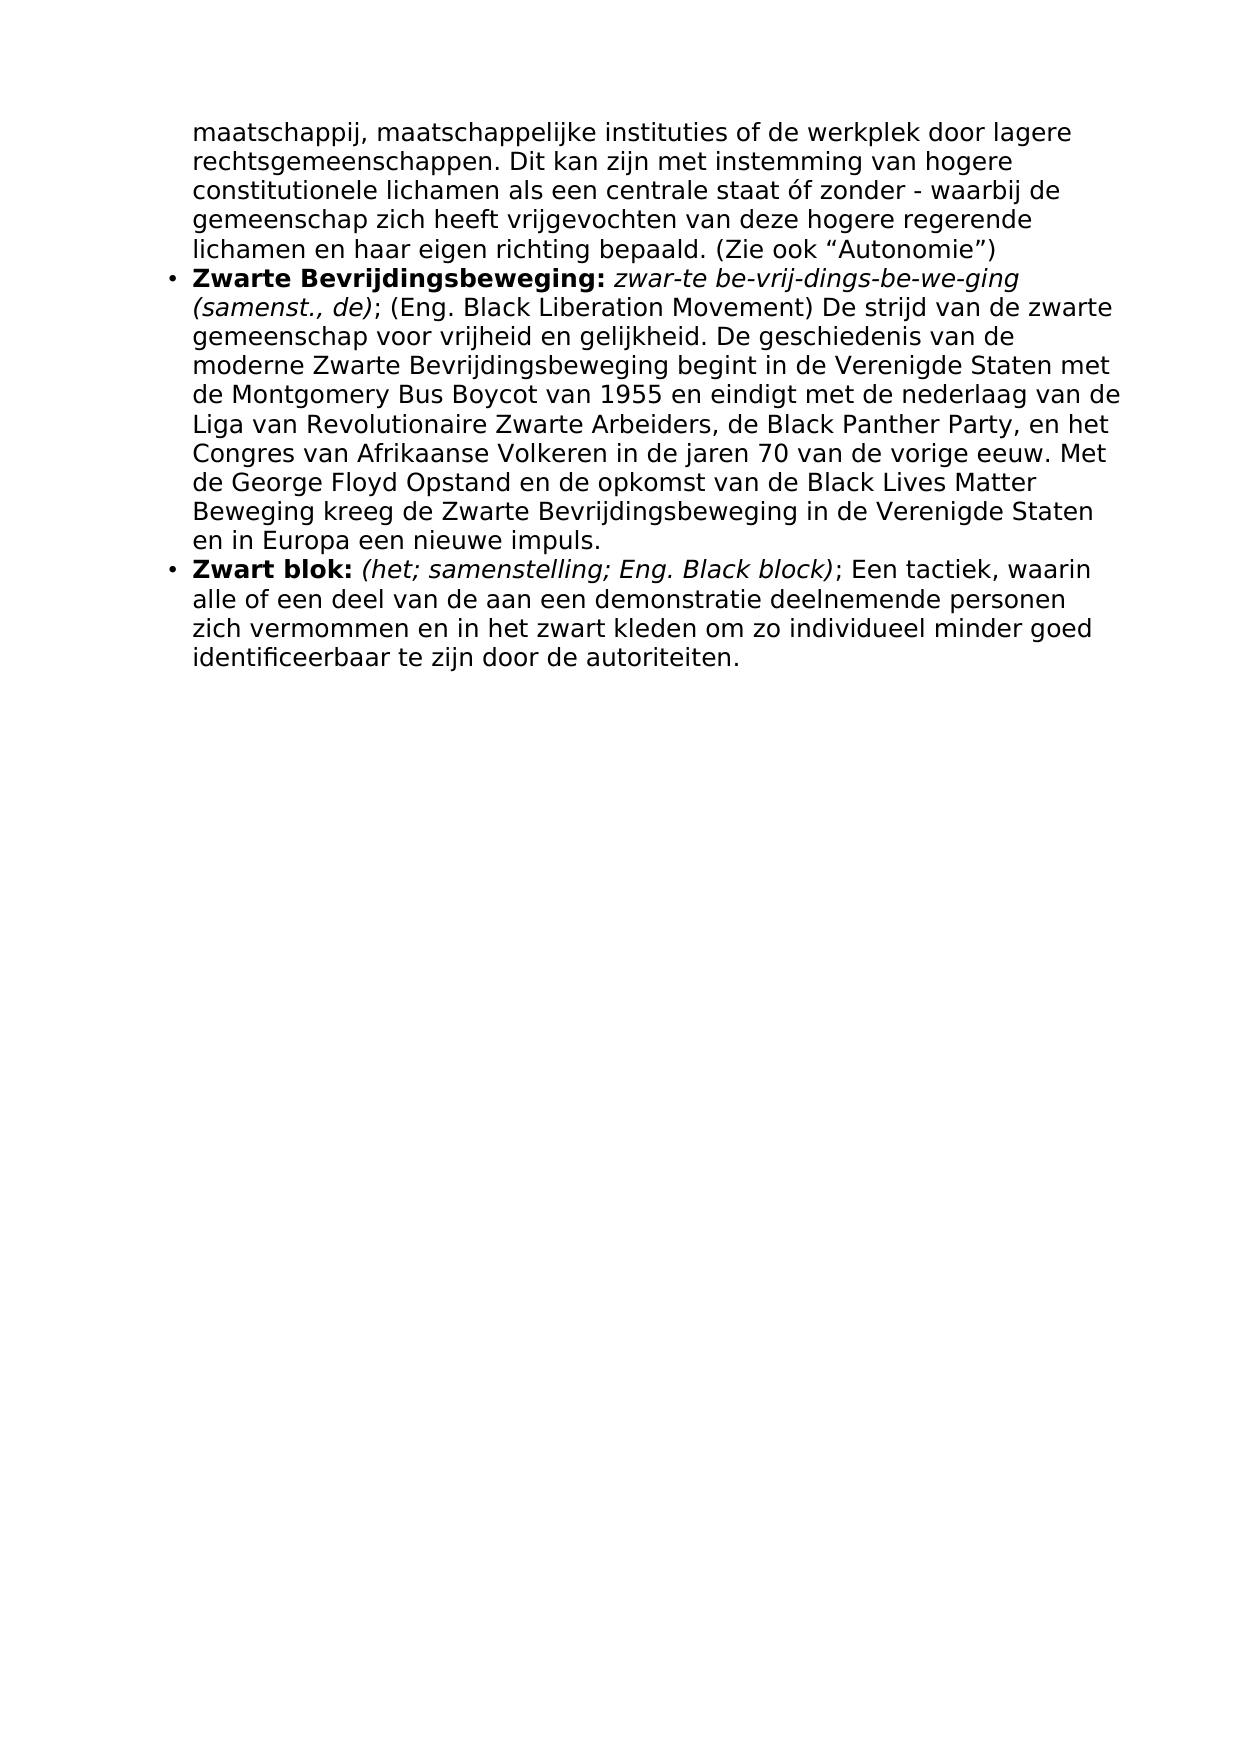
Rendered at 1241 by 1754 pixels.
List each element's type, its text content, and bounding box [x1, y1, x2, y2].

list Zwart blok: (het; samenstelling; Eng. Black block); Een tactiek, waarin alle of een deel van de aan een demonstratie deelnemende personen zich vermommen en in het zwart kleden om zo individueel minder goed identificeerbaar te zijn door de autoriteiten. [177, 556, 1122, 672]
list maatschappij, maatschappelijke instituties of de werkplek door lagere rechtsgemeenschappen. Dit kan zijn met instemming van hogere constitutionele lichamen als een centrale staat óf zonder - waarbij de gemeenschap zich heeft vrijgevochten van deze hogere regerende lichamen en haar eigen richting bepaald. (Zie ook “Autonomie”) [177, 118, 1122, 264]
list Zwarte Bevrijdingsbeweging: zwar-te be-vrij-dings-be-we-ging (samenst., de); (Eng. Black Liberation Movement) De strijd van de zwarte gemeenschap voor vrijheid en gelijkheid. De geschiedenis van de moderne Zwarte Bevrijdingsbeweging begint in de Verenigde Staten met de Montgomery Bus Boycot van 1955 en eindigt met de nederlaag van de Liga van Revolutionaire Zwarte Arbeiders, de Black Panther Party, en het Congres van Afrikaanse Volkeren in de jaren 70 van de vorige eeuw. Met de George Floyd Opstand en de opkomst van de Black Lives Matter Beweging kreeg de Zwarte Bevrijdingsbeweging in de Verenigde Staten en in Europa een nieuwe impuls. [177, 264, 1122, 556]
